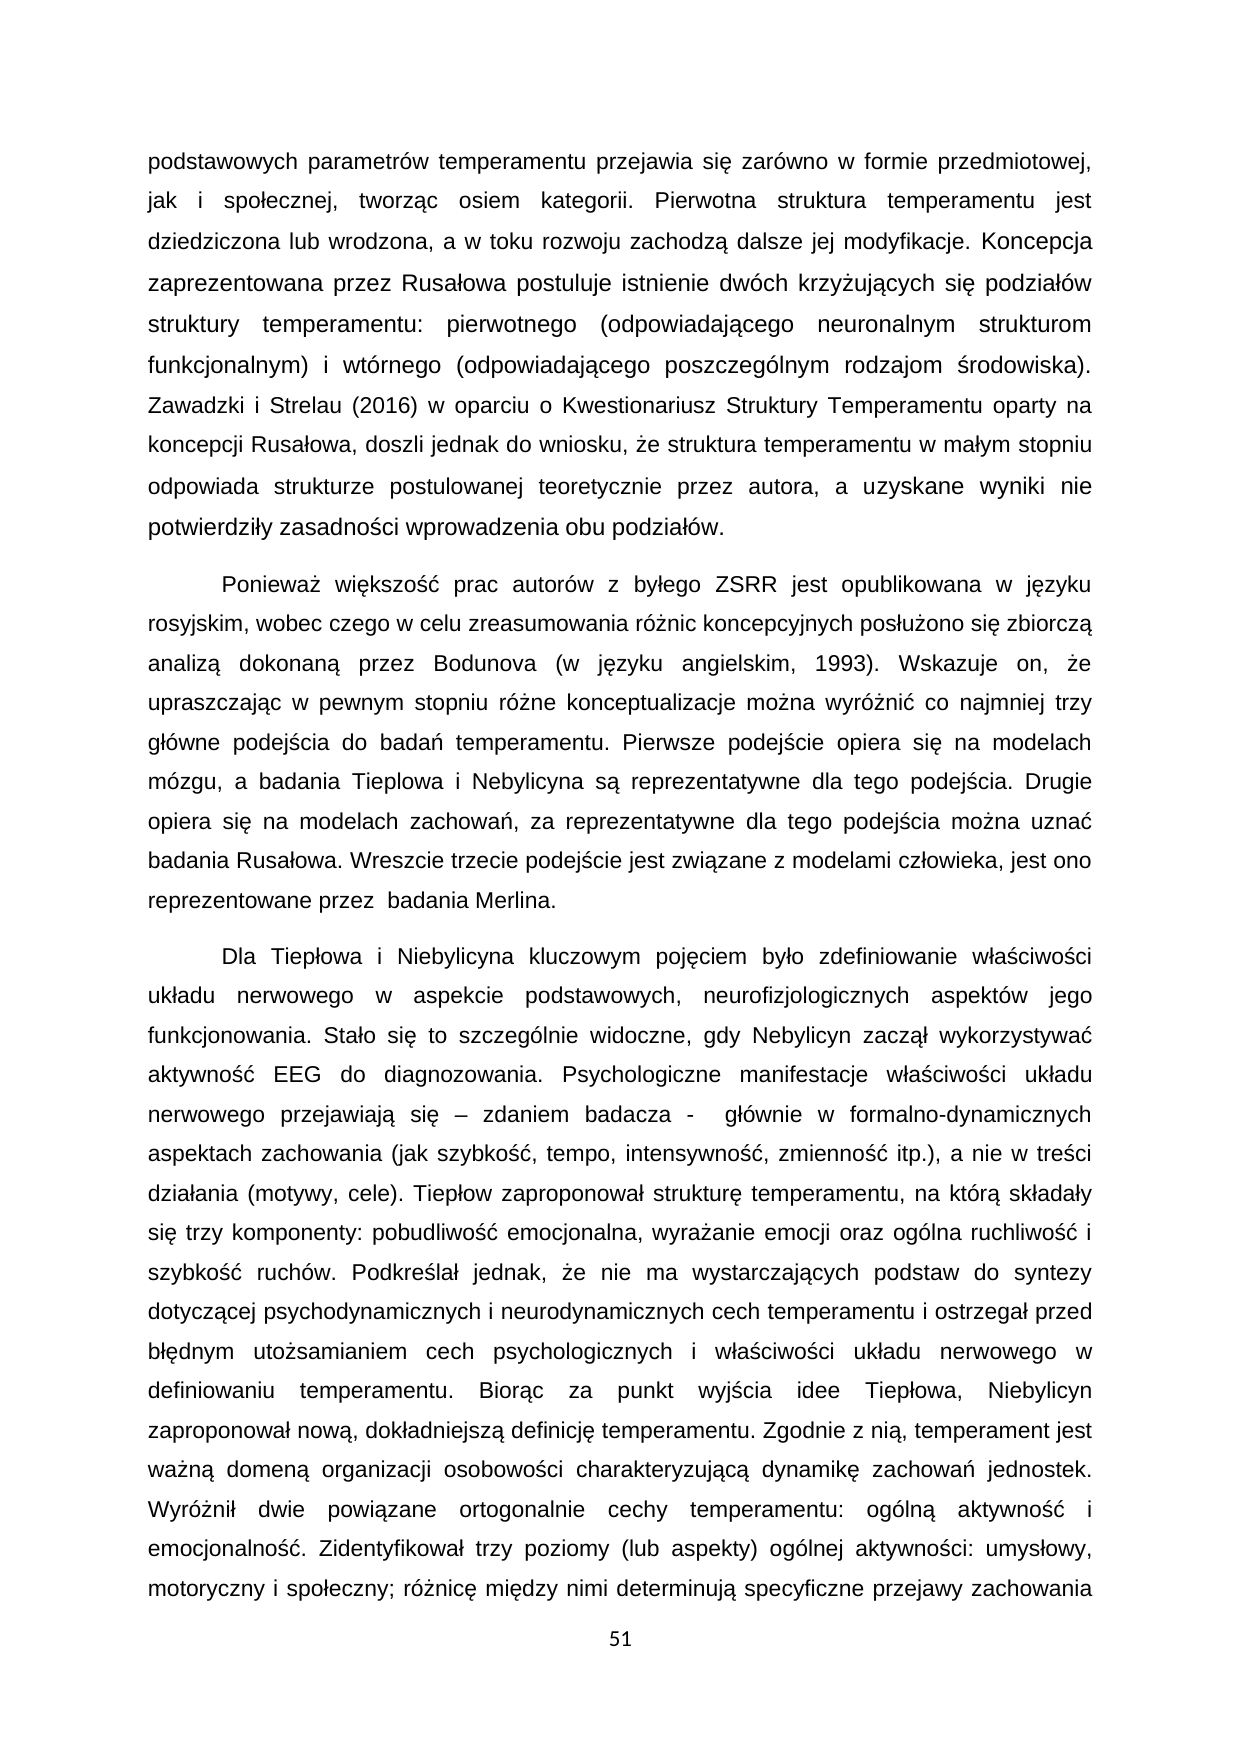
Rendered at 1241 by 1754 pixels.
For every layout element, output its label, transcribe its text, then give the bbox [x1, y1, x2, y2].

text podstawowych parametrów temperamentu przejawia się zarówno w formie przedmiotowej, jak i społecznej, tworząc osiem kategorii. Pierwotna struktura temperamentu jest dziedziczona lub wrodzona, a w toku rozwoju zachodzą dalsze jej modyfikacje. Koncepcja zaprezentowana przez Rusałowa postuluje istnienie dwóch krzyżujących się podziałów struktury temperamentu: pierwotnego (odpowiadającego neuronalnym strukturom funkcjonalnym) i wtórnego (odpowiadającego poszczególnym rodzajom środowiska). Zawadzki i Strelau (2016) w oparciu o Kwestionariusz Struktury Temperamentu oparty na koncepcji Rusałowa, doszli jednak do wniosku, że struktura temperamentu w małym stopniu odpowiada strukturze postulowanej teoretycznie przez autora, a uzyskane wyniki nie potwierdziły zasadności wprowadzenia obu podziałów. [148, 148, 1093, 541]
text Dla Tiepłowa i Niebylicyna kluczowym pojęciem było zdefiniowanie właściwości układu nerwowego w aspekcie podstawowych, neurofizjologicznych aspektów jego funkcjonowania. Stało się to szczególnie widoczne, gdy Nebylicyn zaczął wykorzystywać aktywność EEG do diagnozowania. Psychologiczne manifestacje właściwości układu nerwowego przejawiają się – zdaniem badacza - głównie w formalno-dynamicznych aspektach zachowania (jak szybkość, tempo, intensywność, zmienność itp.), a nie w treści działania (motywy, cele). Tiepłow zaproponował strukturę temperamentu, na którą składały się trzy komponenty: pobudliwość emocjonalna, wyrażanie emocji oraz ogólna ruchliwość i szybkość ruchów. Podkreślał jednak, że nie ma wystarczających podstaw do syntezy dotyczącej psychodynamicznych i neurodynamicznych cech temperamentu i ostrzegał przed błędnym utożsamianiem cech psychologicznych i właściwości układu nerwowego w definiowaniu temperamentu. Biorąc za punkt wyjścia idee Tiepłowa, Niebylicyn zaproponował nową, dokładniejszą definicję temperamentu. Zgodnie z nią, temperament jest ważną domeną organizacji osobowości charakteryzującą dynamikę zachowań jednostek. Wyróżnił dwie powiązane ortogonalnie cechy temperamentu: ogólną aktywność i emocjonalność. Zidentyfikował trzy poziomy (lub aspekty) ogólnej aktywności: umysłowy, motoryczny i społeczny; różnicę między nimi determinują specyficzne przejawy zachowania [148, 943, 1093, 1601]
text Ponieważ większość prac autorów z byłego ZSRR jest opublikowana w języku rosyjskim, wobec czego w celu zreasumowania różnic koncepcyjnych posłużono się zbiorczą analizą dokonaną przez Bodunova (w języku angielskim, 1993). Wskazuje on, że upraszczając w pewnym stopniu różne konceptualizacje można wyróżnić co najmniej trzy główne podejścia do badań temperamentu. Pierwsze podejście opiera się na modelach mózgu, a badania Tieplowa i Nebylicyna są reprezentatywne dla tego podejścia. Drugie opiera się na modelach zachowań, za reprezentatywne dla tego podejścia można uznać badania Rusałowa. Wreszcie trzecie podejście jest związane z modelami człowieka, jest ono reprezentowane przez badania Merlina. [148, 571, 1093, 913]
